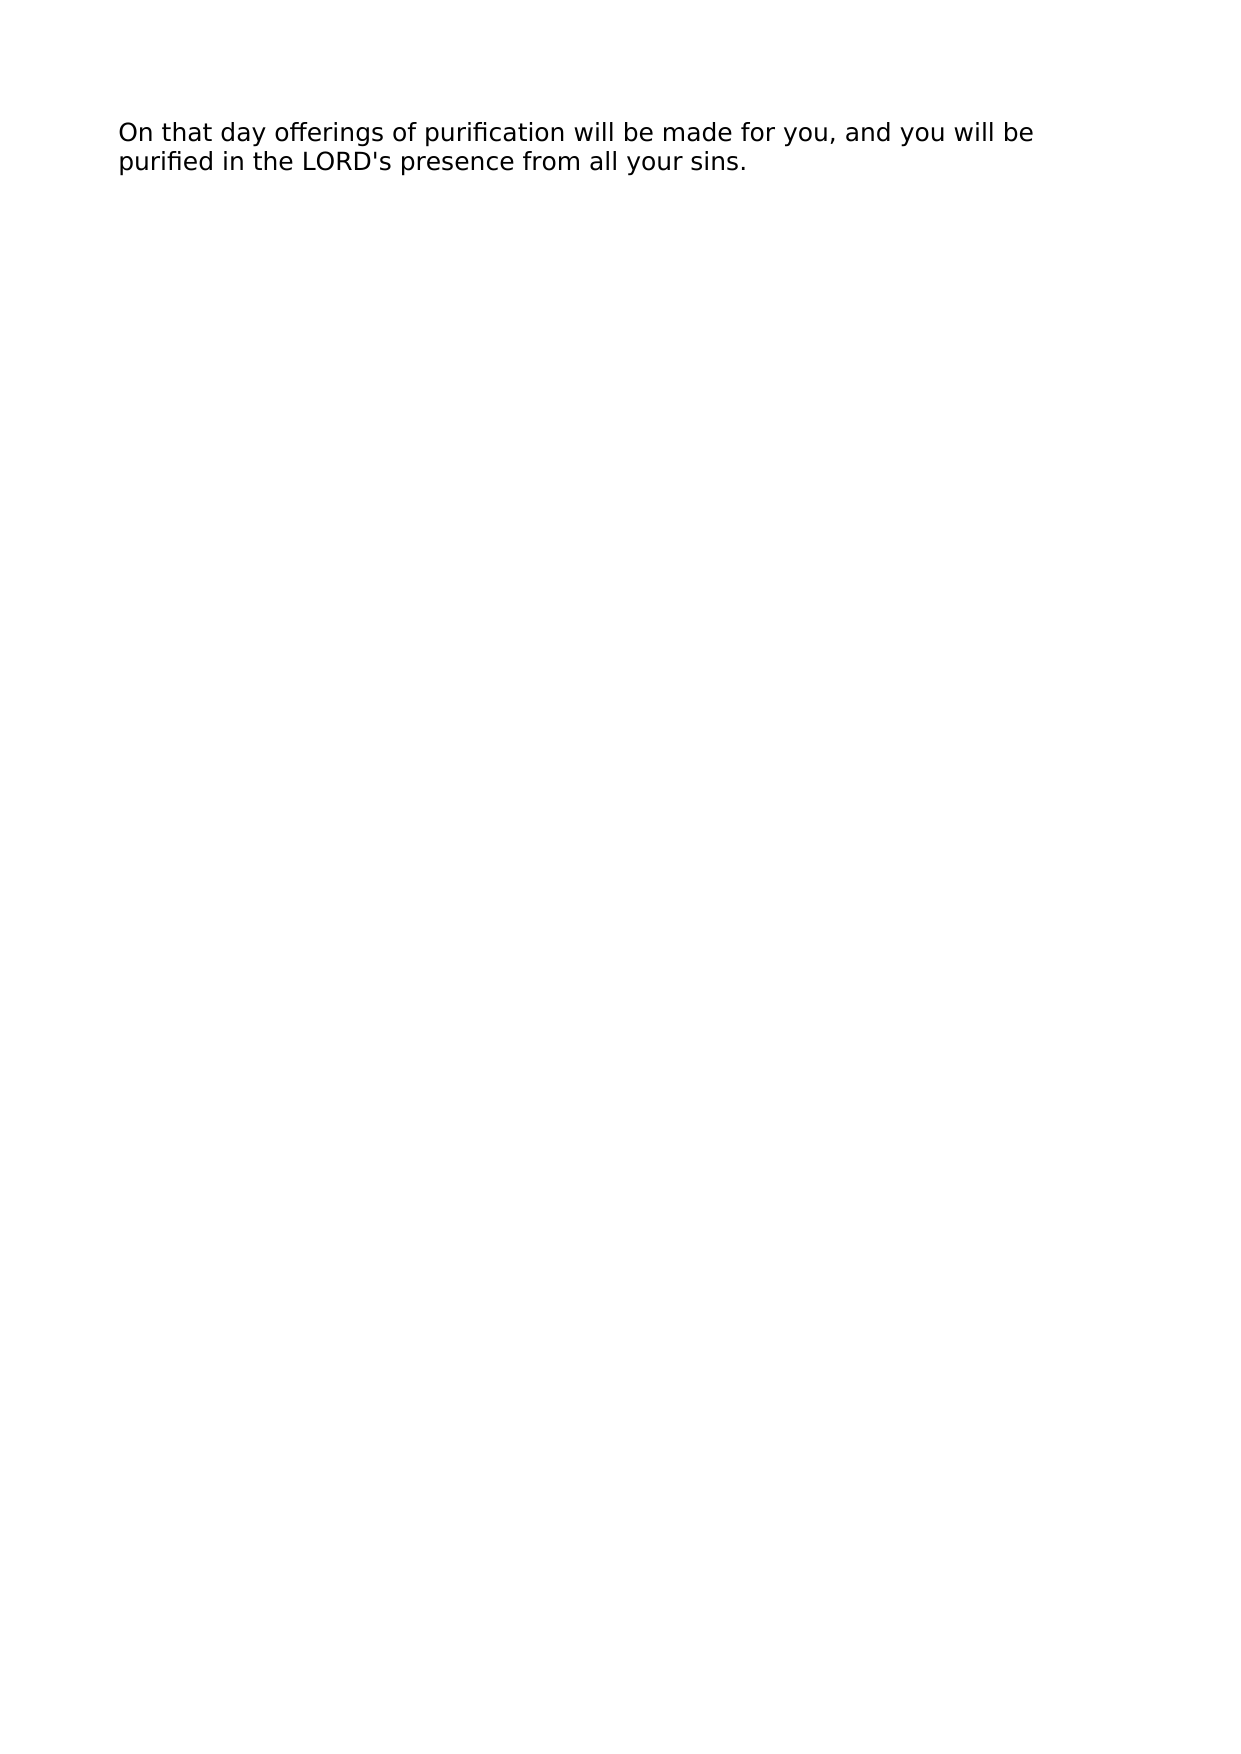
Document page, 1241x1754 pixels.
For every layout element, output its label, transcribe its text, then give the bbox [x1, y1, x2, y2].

text On that day offerings of purification will be made for you, and you will be purified in the LORD's presence from all your sins. [118, 118, 1122, 176]
